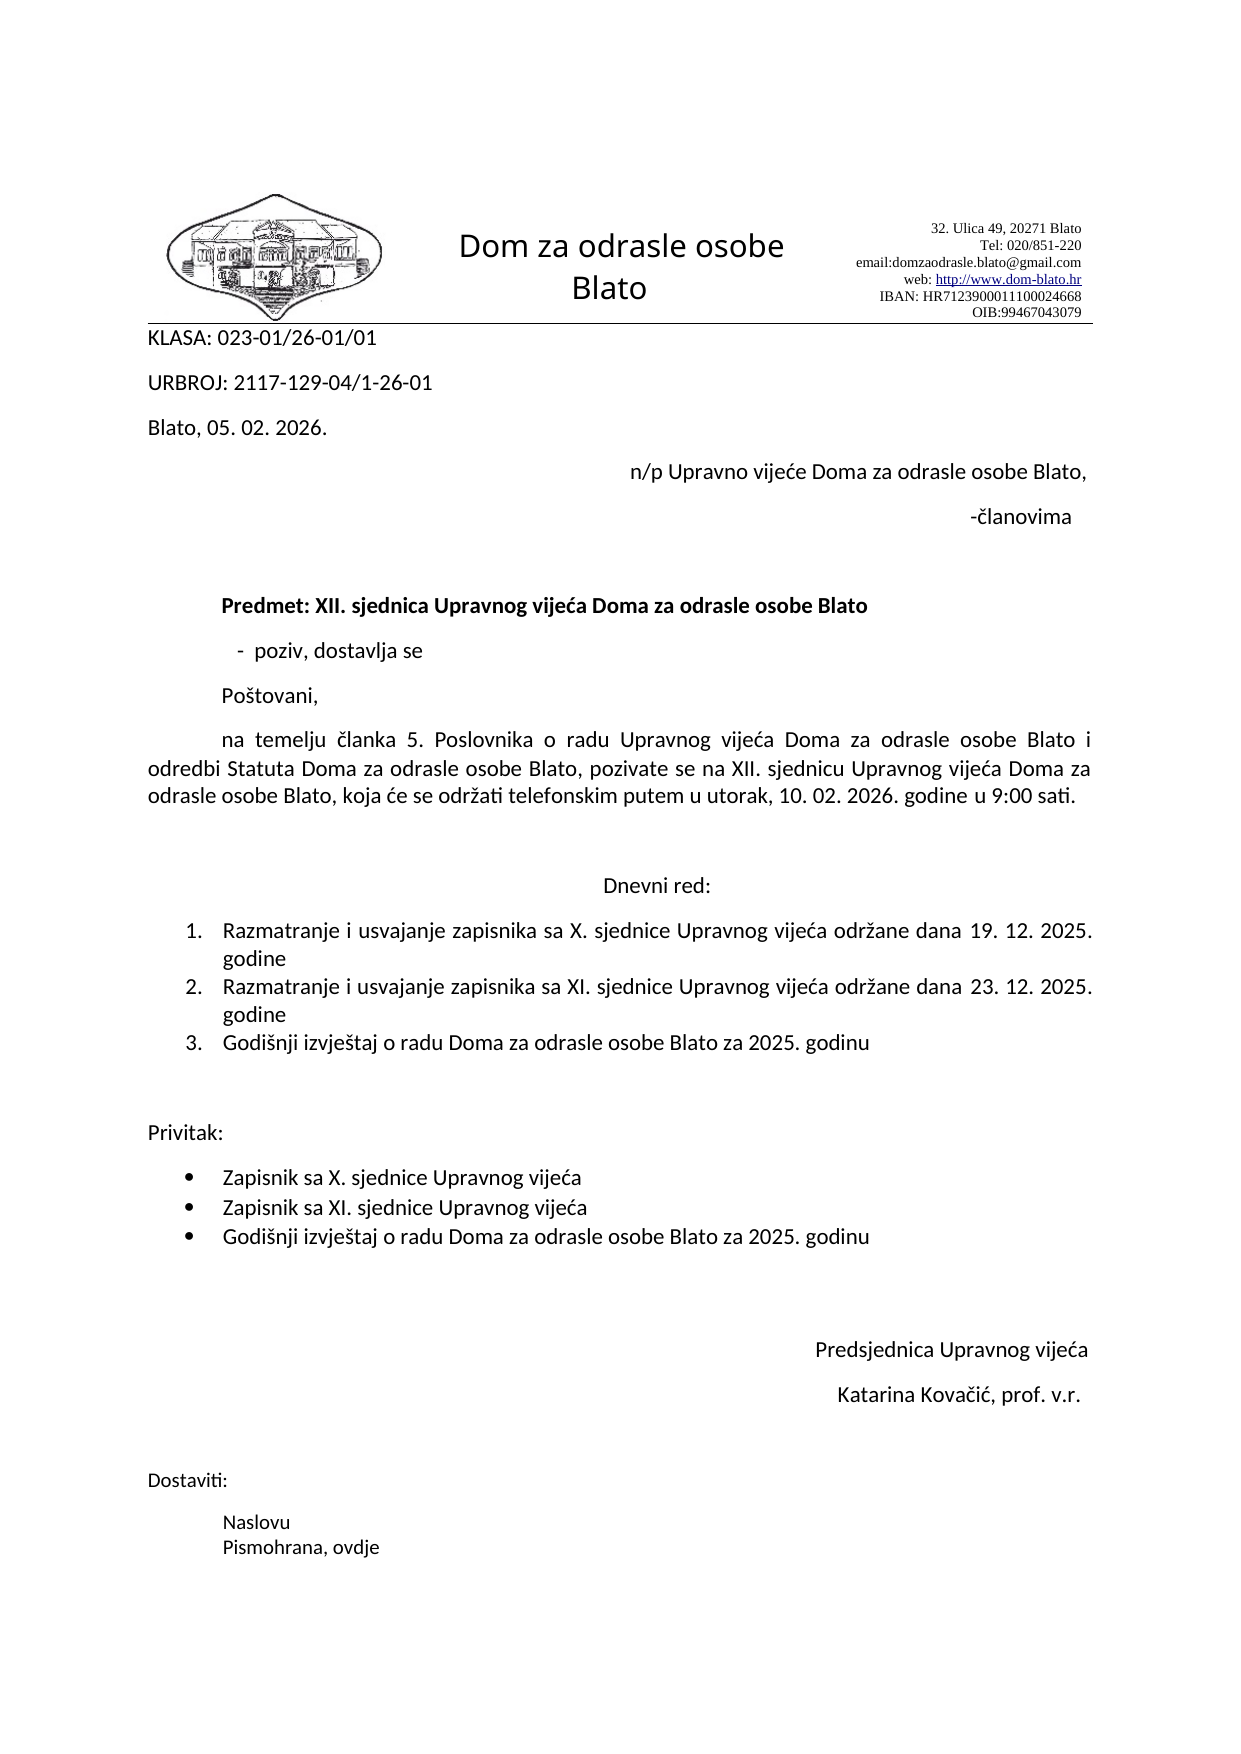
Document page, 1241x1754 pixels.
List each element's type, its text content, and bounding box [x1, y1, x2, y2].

list Razmatranje i usvajanje zapisnika sa XI. sjednice Upravnog vijeća održane dana 23. 12. 2025. godine [185, 972, 1093, 1028]
text Dnevni red: [148, 871, 1093, 899]
list Zapisnik sa XI. sjednice Upravnog vijeća [185, 1193, 1093, 1221]
table_header [148, 192, 158, 322]
text Privitak: [148, 1118, 1093, 1147]
list Godišnji izvještaj o radu Doma za odrasle osobe Blato za 2025. godinu [185, 1222, 1093, 1250]
table_header Dom za odrasle osobe Blato [401, 192, 817, 322]
text URBROJ: 2117-129-04/1-26-01 [148, 368, 1093, 396]
text na temelju članka 5. Poslovnika o radu Upravnog vijeća Doma za odrasle osobe Blato i odredbi Statuta Doma za odrasle osobe Blato, pozivate se na XII. sjednicu Upravnog vijeća Doma za odrasle osobe Blato, koja će se održati telefonskim putem u utorak, 10. 02. 2026. godine u 9:00 sati. [148, 726, 1093, 810]
text Predmet: XII. sjednica Upravnog vijeća Doma za odrasle osobe Blato [148, 592, 1093, 619]
list Razmatranje i usvajanje zapisnika sa X. sjednice Upravnog vijeća održane dana 19. 12. 2025. godine [185, 916, 1093, 972]
table_header 32. Ulica 49, 20271 Blato Tel: 020/851-220 email:domzaodrasle.blato@gmail.com web: http://www.dom-blato.hr IBAN: HR7123900011100024668 OIB:99467043079 [817, 192, 1093, 322]
text - poziv, dostavlja se [148, 636, 1093, 664]
text Blato, 05. 02. 2026. [148, 413, 1093, 441]
list Godišnji izvještaj o radu Doma za odrasle osobe Blato za 2025. godinu [185, 1028, 1093, 1056]
table_header [389, 192, 401, 322]
list Zapisnik sa X. sjednice Upravnog vijeća [185, 1163, 1093, 1191]
text Katarina Kovačić, prof. v.r. [148, 1380, 1093, 1408]
text -članovima [148, 502, 1093, 530]
text n/p Upravno vijeće Doma za odrasle osobe Blato, [148, 457, 1093, 486]
text Naslovu [223, 1509, 1093, 1534]
text Dostaviti: [148, 1467, 1093, 1492]
text Poštovani, [148, 681, 1093, 709]
text Pismohrana, ovdje [223, 1534, 1093, 1560]
text Predsjednica Upravnog vijeća [775, 1335, 1093, 1363]
text KLASA: 023-01/26-01/01 [148, 324, 1093, 351]
